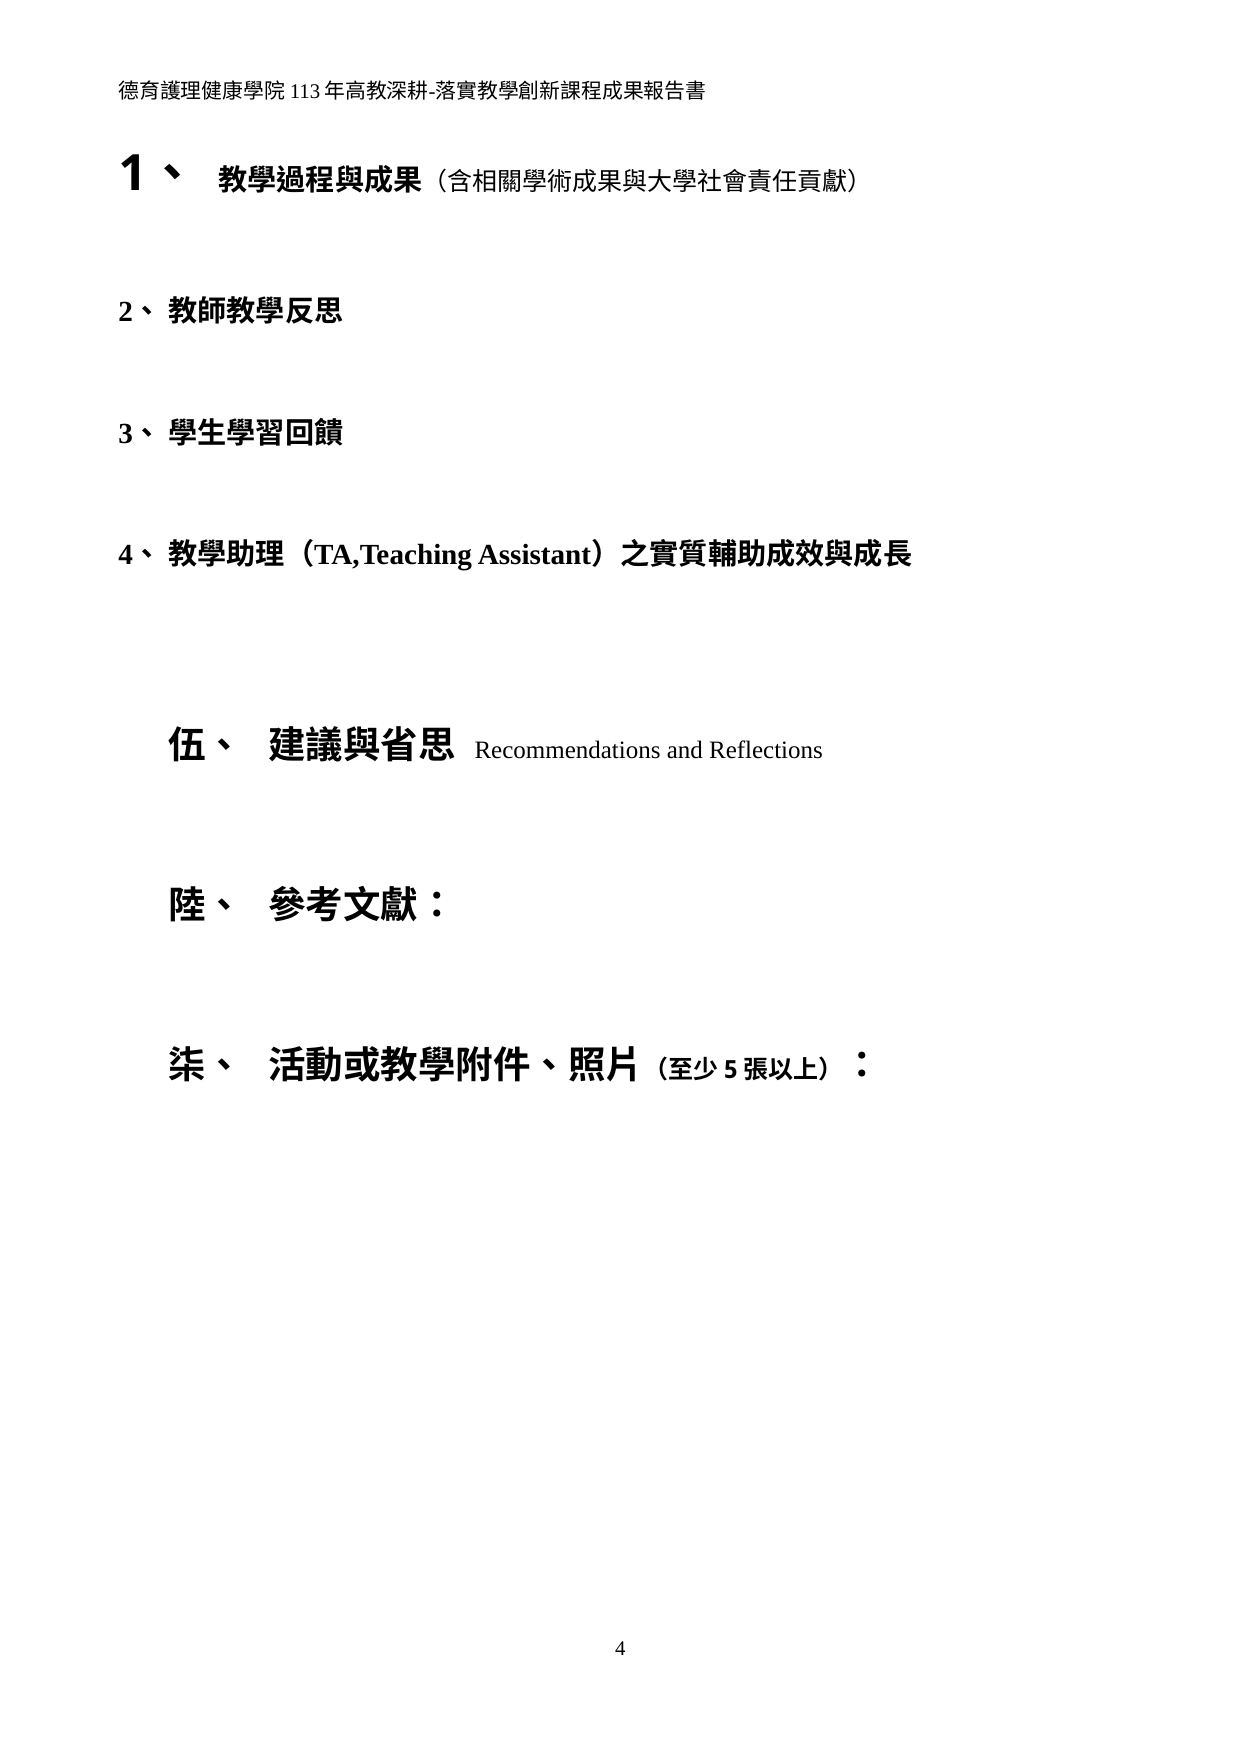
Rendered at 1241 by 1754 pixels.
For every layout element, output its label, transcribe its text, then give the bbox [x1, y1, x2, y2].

list 活動或教學附件、照片（至少5張以上）： [168, 1035, 1122, 1089]
list 參考文獻： [168, 875, 1122, 929]
list 學生學習回饋 [118, 409, 1122, 451]
list 建議與省思 Recommendations and Reflections [168, 714, 1122, 769]
list 教師教學反思 [118, 288, 1122, 330]
list 教學助理（TA,Teaching Assistant）之實質輔助成效與成長 [118, 531, 1122, 573]
list 教學過程與成果（含相關學術成果與大學社會責任貢獻） [118, 133, 1122, 206]
